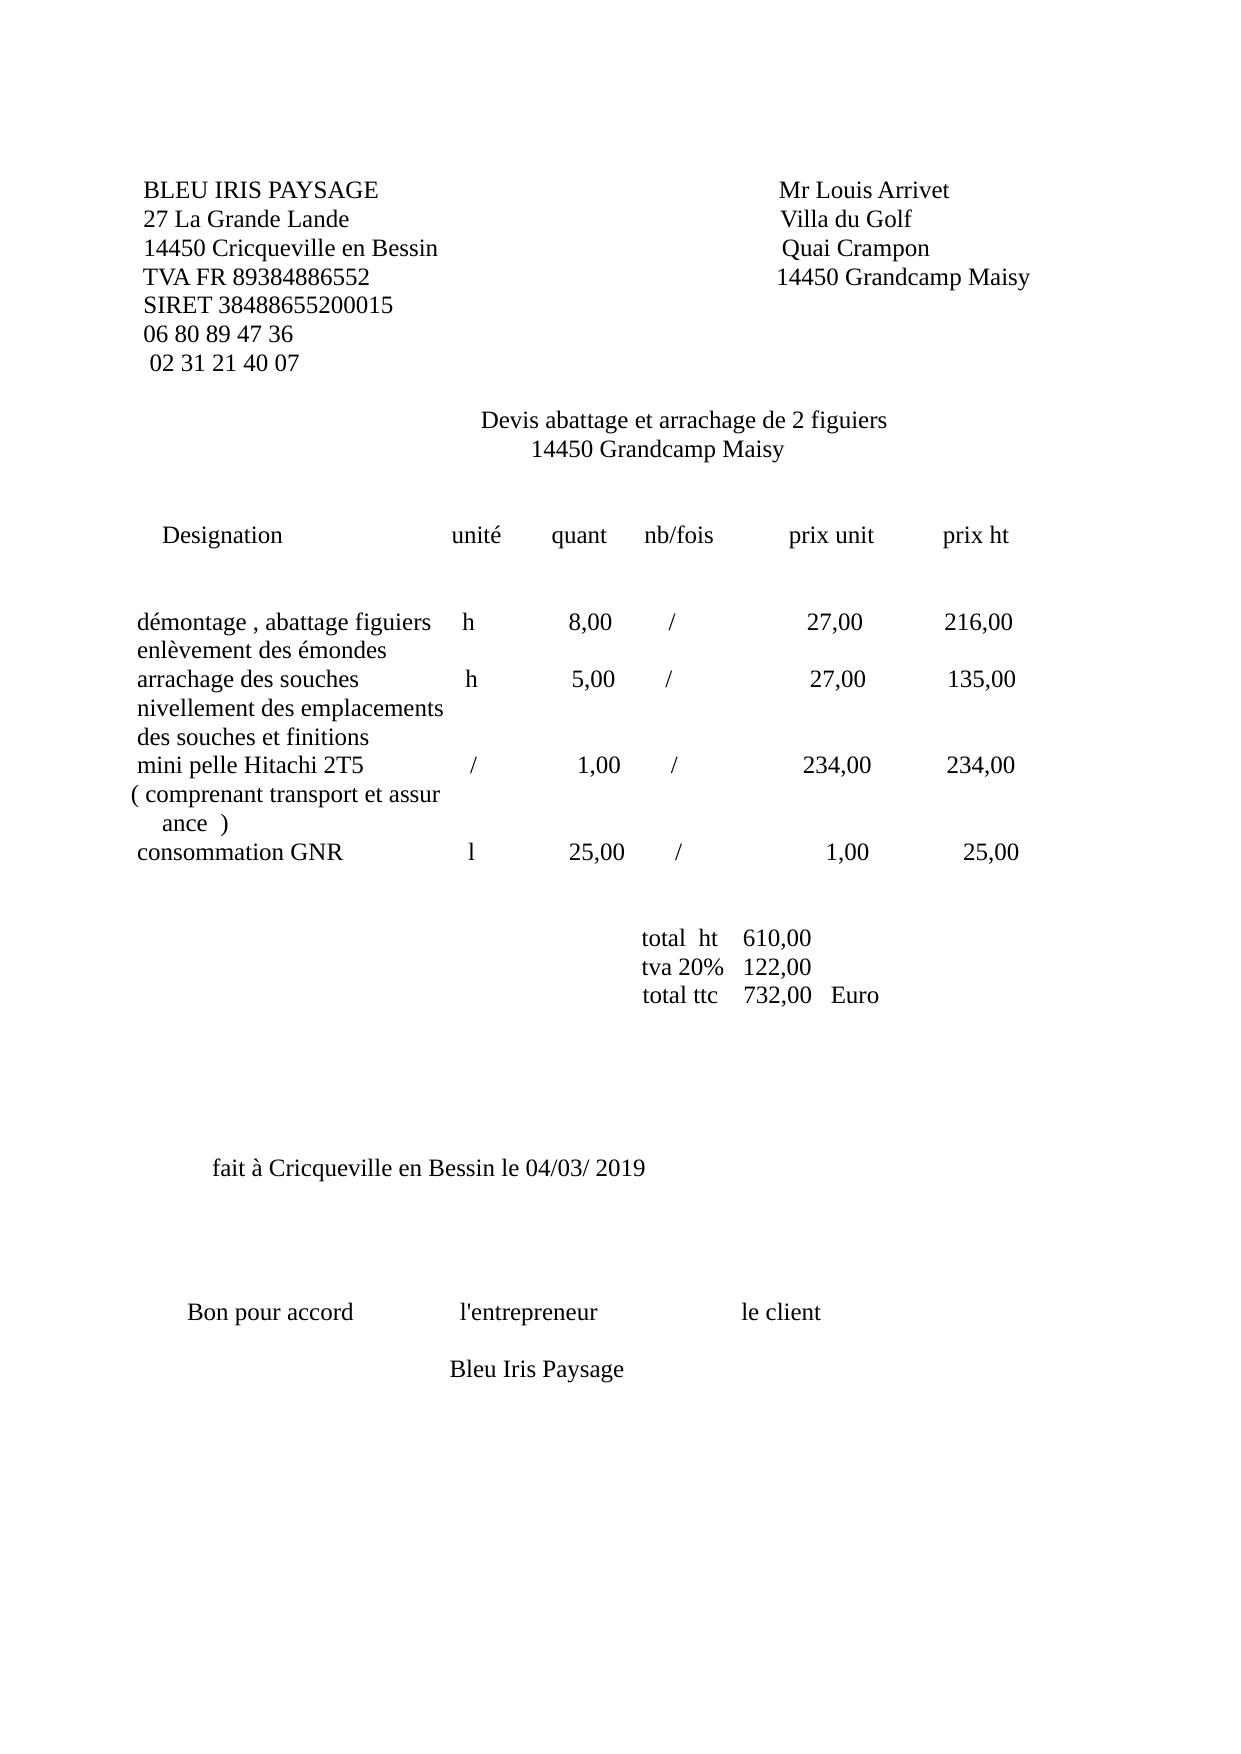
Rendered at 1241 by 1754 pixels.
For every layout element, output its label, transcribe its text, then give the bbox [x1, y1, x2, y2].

text 27 La Grande Lande Villa du Golf [118, 204, 1122, 233]
text 14450 Cricqueville en Bessin Quai Crampon [118, 233, 1122, 262]
text 14450 Grandcamp Maisy [118, 434, 1122, 463]
text consommation GNR l 25,00 / 1,00 25,00 [118, 837, 1122, 866]
text BLEU IRIS PAYSAGE Mr Louis Arrivet [118, 176, 1122, 204]
text Bon pour accord l'entrepreneur le client [118, 1297, 1122, 1326]
text TVA FR 89384886552 14450 Grandcamp Maisy [118, 262, 1122, 291]
text total ht 610,00 [118, 923, 1122, 952]
text total ttc 732,00 Euro [118, 981, 1122, 1009]
text tva 20% 122,00 [118, 952, 1122, 981]
text enlèvement des émondes [118, 636, 1122, 664]
text nivellement des emplacements [118, 693, 1122, 722]
text démontage , abattage figuiers h 8,00 / 27,00 216,00 [118, 607, 1122, 636]
text ance ) [118, 808, 1122, 837]
text mini pelle Hitachi 2T5 / 1,00 / 234,00 234,00 [118, 751, 1122, 779]
text 06 80 89 47 36 [118, 319, 1122, 348]
text Devis abattage et arrachage de 2 figuiers [118, 406, 1122, 434]
text des souches et finitions [118, 722, 1122, 751]
text 02 31 21 40 07 [118, 348, 1122, 377]
text fait à Cricqueville en Bessin le 04/03/ 2019 [118, 1153, 1122, 1182]
text Designation unité quant nb/fois prix unit prix ht [118, 521, 1122, 549]
text SIRET 38488655200015 [118, 291, 1122, 319]
text arrachage des souches h 5,00 / 27,00 135,00 [118, 664, 1122, 693]
text ( comprenant transport et assur [118, 779, 1122, 808]
text Bleu Iris Paysage [118, 1354, 1122, 1383]
